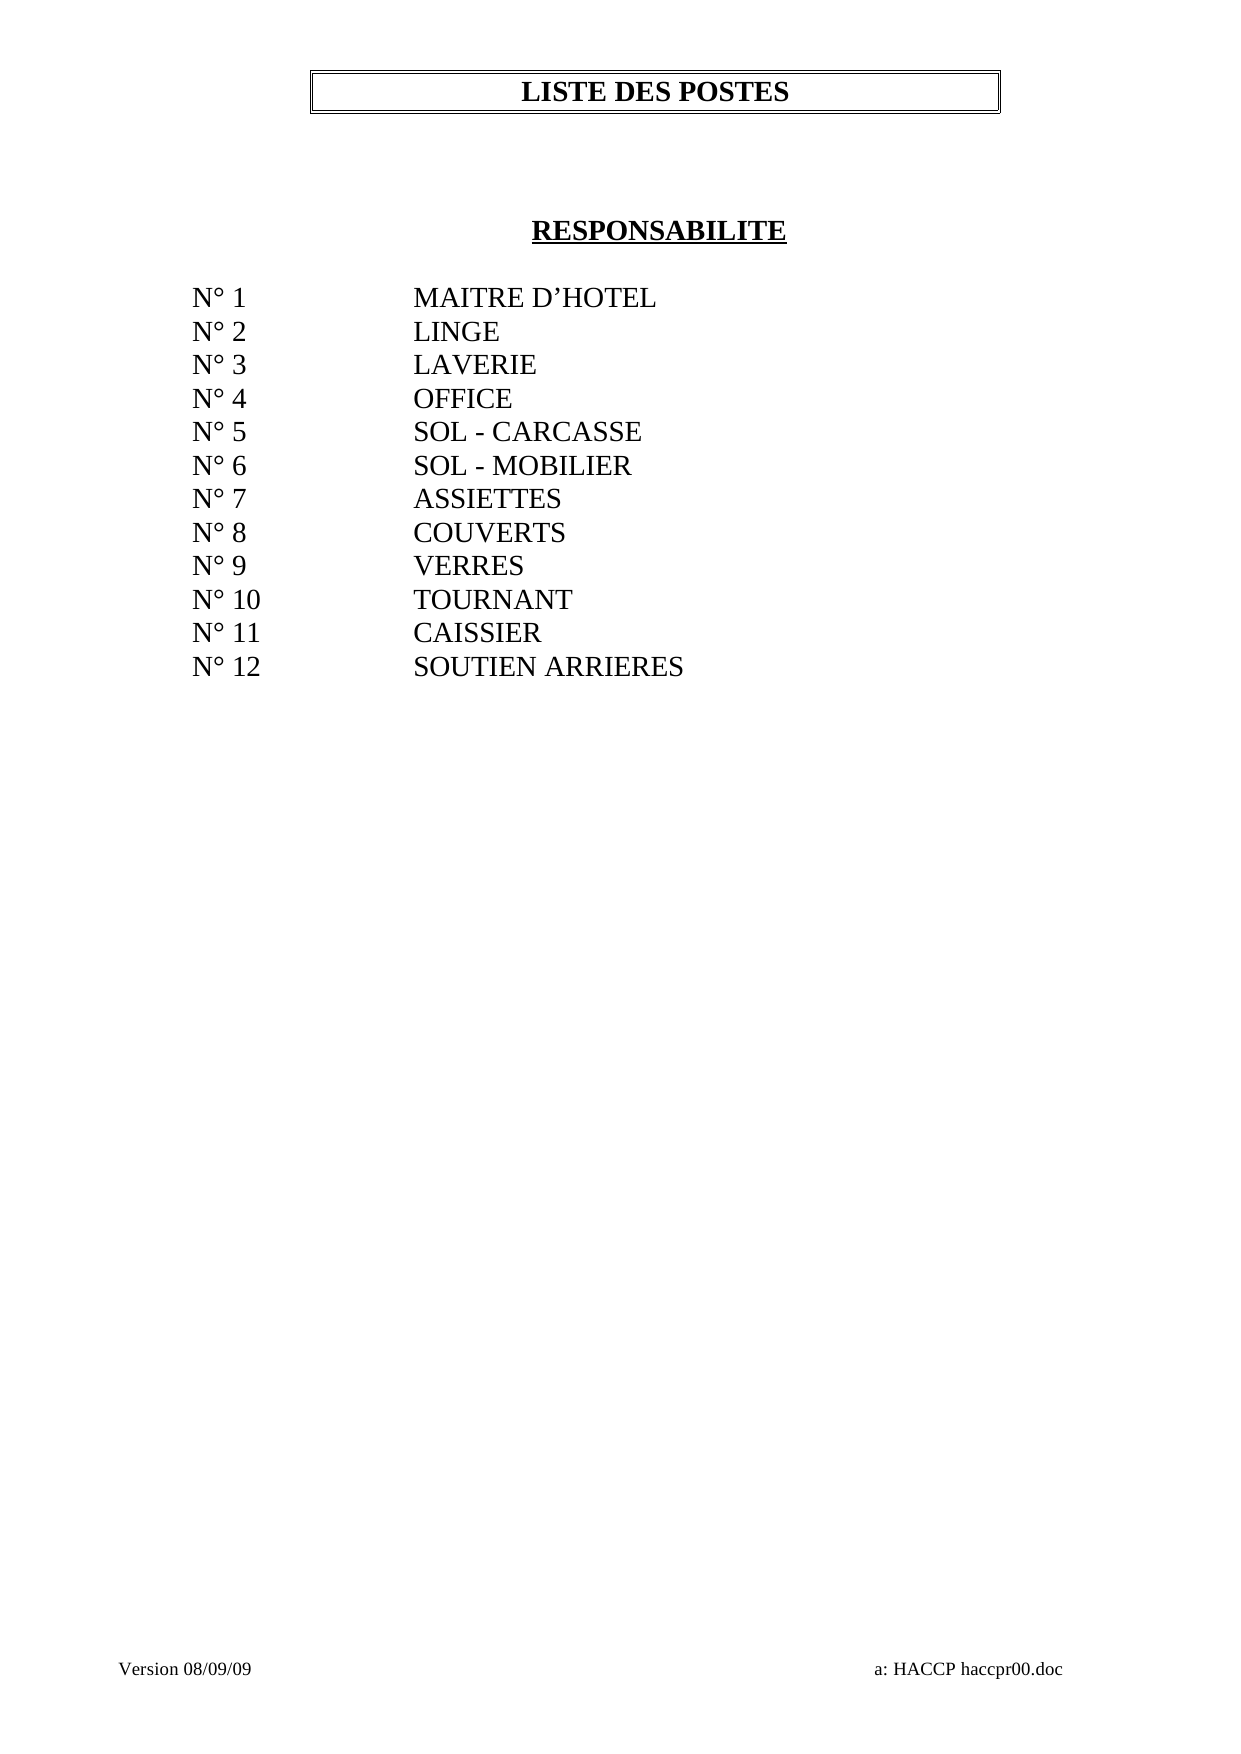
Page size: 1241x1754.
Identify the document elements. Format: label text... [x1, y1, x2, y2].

text N° 3 LAVERIE [118, 347, 1000, 381]
text N° 11 CAISSIER [118, 616, 1000, 649]
text N° 7 ASSIETTES [118, 482, 1000, 515]
text N° 1 MAITRE D’HOTEL [118, 280, 1000, 314]
text N° 6 SOL - MOBILIER [118, 448, 1000, 482]
text N° 12 SOUTIEN ARRIERES [118, 649, 1000, 683]
text N° 5 SOL - CARCASSE [118, 414, 1000, 448]
text N° 9 VERRES [118, 549, 1000, 582]
text RESPONSABILITE [310, 213, 1000, 247]
text N° 8 COUVERTS [118, 515, 1000, 549]
text N° 2 LINGE [118, 314, 1000, 347]
text N° 10 TOURNANT [118, 582, 1000, 616]
text N° 4 OFFICE [118, 381, 1000, 414]
